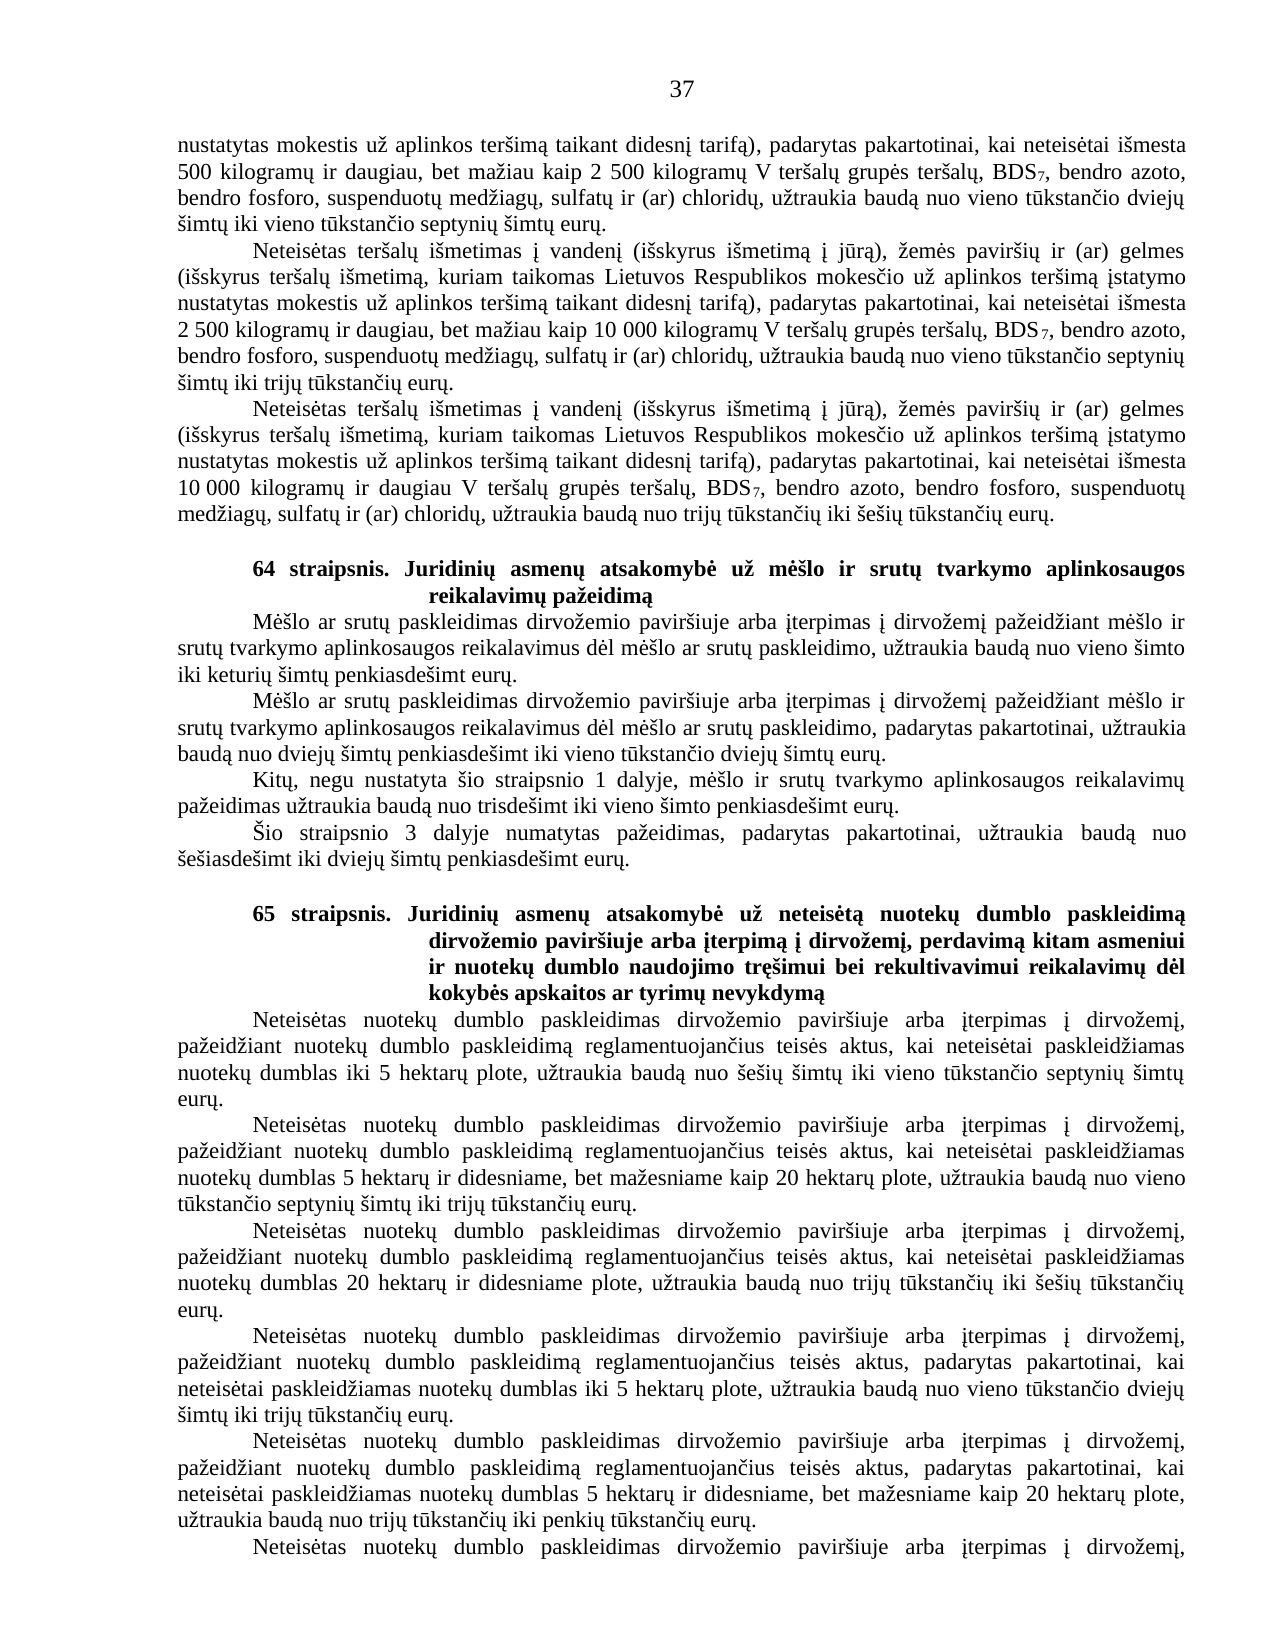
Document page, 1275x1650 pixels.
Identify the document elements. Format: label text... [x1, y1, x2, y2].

text Neteisėtas nuotekų dumblo paskleidimas dirvožemio paviršiuje arba įterpimas į dirvožemį, pažeidžiant nuotekų dumblo paskleidimą reglamentuojančius teisės aktus, padarytas pakartotinai, kai neteisėtai paskleidžiamas nuotekų dumblas 5 hektarų ir didesniame, bet mažesniame kaip 20 hektarų plote, užtraukia baudą nuo trijų tūkstančių iki penkių tūkstančių eurų. [177, 1427, 1186, 1533]
text Neteisėtas nuotekų dumblo paskleidimas dirvožemio paviršiuje arba įterpimas į dirvožemį, [177, 1533, 1186, 1559]
text Neteisėtas teršalų išmetimas į vandenį (išskyrus išmetimą į jūrą), žemės paviršių ir (ar) gelmes (išskyrus teršalų išmetimą, kuriam taikomas Lietuvos Respublikos mokesčio už aplinkos teršimą įstatymo nustatytas mokestis už aplinkos teršimą taikant didesnį tarifą), padarytas pakartotinai, kai neteisėtai išmesta 2 500 kilogramų ir daugiau, bet mažiau kaip 10 000 kilogramų V teršalų grupės teršalų, BDS7, bendro azoto, bendro fosforo, suspenduotų medžiagų, sulfatų ir (ar) chloridų, užtraukia baudą nuo vieno tūkstančio septynių šimtų iki trijų tūkstančių eurų. [177, 237, 1186, 395]
text Neteisėtas teršalų išmetimas į vandenį (išskyrus išmetimą į jūrą), žemės paviršių ir (ar) gelmes (išskyrus teršalų išmetimą, kuriam taikomas Lietuvos Respublikos mokesčio už aplinkos teršimą įstatymo nustatytas mokestis už aplinkos teršimą taikant didesnį tarifą), padarytas pakartotinai, kai neteisėtai išmesta 10 000 kilogramų ir daugiau V teršalų grupės teršalų, BDS7, bendro azoto, bendro fosforo, suspenduotų medžiagų, sulfatų ir (ar) chloridų, užtraukia baudą nuo trijų tūkstančių iki šešių tūkstančių eurų. [177, 395, 1186, 527]
text Neteisėtas nuotekų dumblo paskleidimas dirvožemio paviršiuje arba įterpimas į dirvožemį, pažeidžiant nuotekų dumblo paskleidimą reglamentuojančius teisės aktus, kai neteisėtai paskleidžiamas nuotekų dumblas 20 hektarų ir didesniame plote, užtraukia baudą nuo trijų tūkstančių iki šešių tūkstančių eurų. [177, 1217, 1186, 1322]
text 64 straipsnis. Juridinių asmenų atsakomybė už mėšlo ir srutų tvarkymo aplinkosaugos reikalavimų pažeidimą [252, 555, 1186, 608]
text Neteisėtas nuotekų dumblo paskleidimas dirvožemio paviršiuje arba įterpimas į dirvožemį, pažeidžiant nuotekų dumblo paskleidimą reglamentuojančius teisės aktus, kai neteisėtai paskleidžiamas nuotekų dumblas iki 5 hektarų plote, užtraukia baudą nuo šešių šimtų iki vieno tūkstančio septynių šimtų eurų. [177, 1006, 1186, 1111]
text Neteisėtas nuotekų dumblo paskleidimas dirvožemio paviršiuje arba įterpimas į dirvožemį, pažeidžiant nuotekų dumblo paskleidimą reglamentuojančius teisės aktus, kai neteisėtai paskleidžiamas nuotekų dumblas 5 hektarų ir didesniame, bet mažesniame kaip 20 hektarų plote, užtraukia baudą nuo vieno tūkstančio septynių šimtų iki trijų tūkstančių eurų. [177, 1111, 1186, 1217]
text Mėšlo ar srutų paskleidimas dirvožemio paviršiuje arba įterpimas į dirvožemį pažeidžiant mėšlo ir srutų tvarkymo aplinkosaugos reikalavimus dėl mėšlo ar srutų paskleidimo, padarytas pakartotinai, užtraukia baudą nuo dviejų šimtų penkiasdešimt iki vieno tūkstančio dviejų šimtų eurų. [177, 687, 1186, 766]
text Mėšlo ar srutų paskleidimas dirvožemio paviršiuje arba įterpimas į dirvožemį pažeidžiant mėšlo ir srutų tvarkymo aplinkosaugos reikalavimus dėl mėšlo ar srutų paskleidimo, užtraukia baudą nuo vieno šimto iki keturių šimtų penkiasdešimt eurų. [177, 608, 1186, 687]
text Šio straipsnio 3 dalyje numatytas pažeidimas, padarytas pakartotinai, užtraukia baudą nuo šešiasdešimt iki dviejų šimtų penkiasdešimt eurų. [177, 819, 1186, 872]
text 65 straipsnis. Juridinių asmenų atsakomybė už neteisėtą nuotekų dumblo paskleidimą dirvožemio paviršiuje arba įterpimą į dirvožemį, perdavimą kitam asmeniui ir nuotekų dumblo naudojimo tręšimui bei rekultivavimui reikalavimų dėl kokybės apskaitos ar tyrimų nevykdymą [252, 900, 1186, 1006]
text nustatytas mokestis už aplinkos teršimą taikant didesnį tarifą), padarytas pakartotinai, kai neteisėtai išmesta 500 kilogramų ir daugiau, bet mažiau kaip 2 500 kilogramų V teršalų grupės teršalų, BDS7, bendro azoto, bendro fosforo, suspenduotų medžiagų, sulfatų ir (ar) chloridų, užtraukia baudą nuo vieno tūkstančio dviejų šimtų iki vieno tūkstančio septynių šimtų eurų. [177, 131, 1186, 237]
text Neteisėtas nuotekų dumblo paskleidimas dirvožemio paviršiuje arba įterpimas į dirvožemį, pažeidžiant nuotekų dumblo paskleidimą reglamentuojančius teisės aktus, padarytas pakartotinai, kai neteisėtai paskleidžiamas nuotekų dumblas iki 5 hektarų plote, užtraukia baudą nuo vieno tūkstančio dviejų šimtų iki trijų tūkstančių eurų. [177, 1322, 1186, 1427]
text Kitų, negu nustatyta šio straipsnio 1 dalyje, mėšlo ir srutų tvarkymo aplinkosaugos reikalavimų pažeidimas užtraukia baudą nuo trisdešimt iki vieno šimto penkiasdešimt eurų. [177, 766, 1186, 819]
